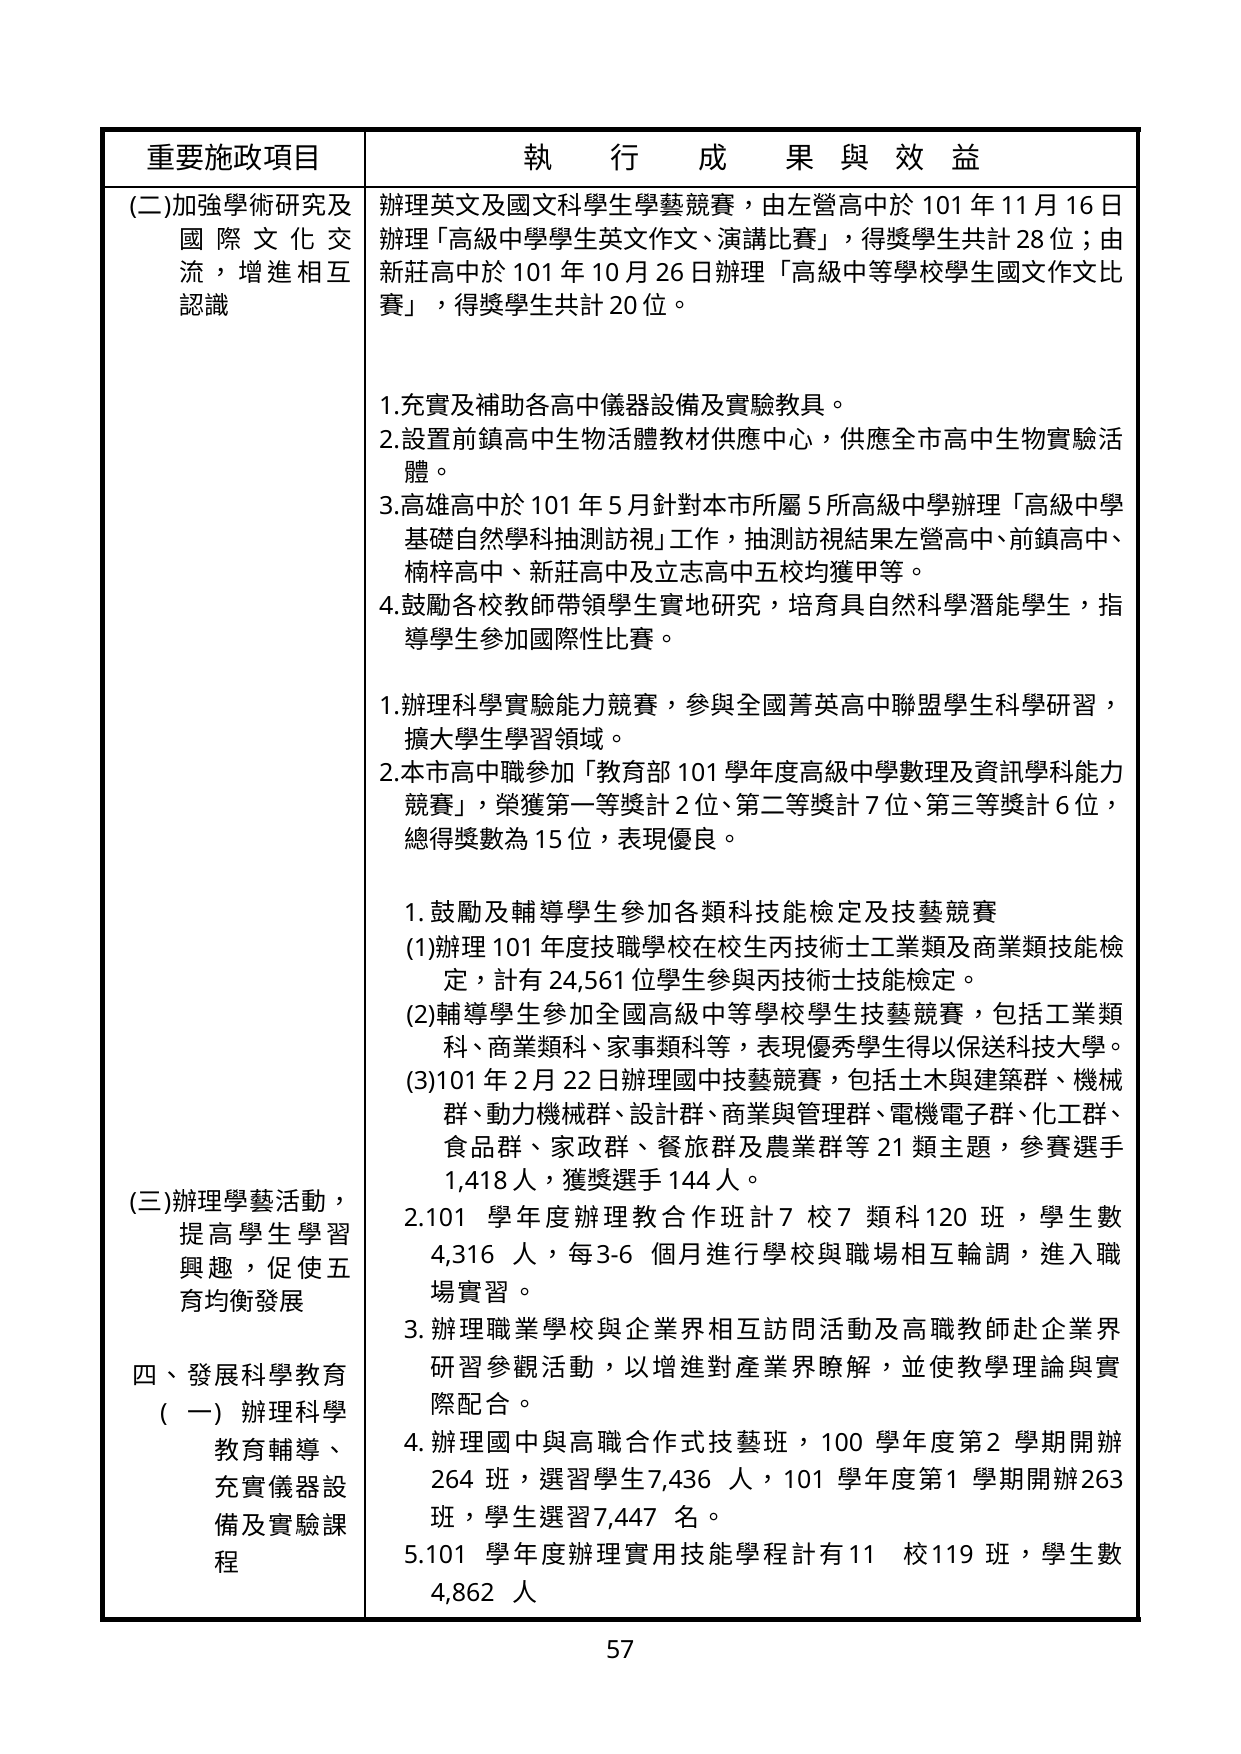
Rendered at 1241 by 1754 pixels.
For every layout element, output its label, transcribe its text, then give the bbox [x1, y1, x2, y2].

table_header 重要施政項目 [105, 132, 364, 186]
table_cell (二)加強學術研究及國際文化交流，增進相互認識 (三)辦理學藝活動，提高學生學習興趣，促使五育均衡發展 四、發展科學教育 (一)辦理科學教育輔導、充實儀器設備及實驗課程 [105, 188, 364, 1617]
table_header 執 行 成 果 與 效 益 [366, 132, 1136, 186]
table_cell 辦理英文及國文科學生學藝競賽，由左營高中於101年11月16日辦理「高級中學學生英文作文、演講比賽」，得獎學生共計28位；由新莊高中於101年10月26日辦理「高級中等學校學生國文作文比賽」，得獎學生共計20位。 1.充實及補助各高中儀器設備及實驗教具。 2.設置前鎮高中生物活體教材供應中心，供應全市高中生物實驗活體。 3.高雄高中於101年5月針對本市所屬5所高級中學辦理「高級中學基礎自然學科抽測訪視」工作，抽測訪視結果左營高中、前鎮高中、楠梓高中、新莊高中及立志高中五校均獲甲等。 4.鼓勵各校教師帶領學生實地研究，培育具自然科學潛能學生，指導學生參加國際性比賽。 1.辦理科學實驗能力競賽，參與全國菁英高中聯盟學生科學研習，擴大學生學習領域。 2.本市高中職參加「教育部101學年度高級中學數理及資訊學科能力競賽」，榮獲第一等獎計2位、第二等獎計7位、第三等獎計6位，總得獎數為15位，表現優良。 1.鼓勵及輔導學生參加各類科技能檢定及技藝競賽 (1)辦理101年度技職學校在校生丙技術士工業類及商業類技能檢定，計有24,561位學生參與丙技術士技能檢定。 (2)輔導學生參加全國高級中等學校學生技藝競賽，包括工業類科、商業類科、家事類科等，表現優秀學生得以保送科技大學。 (3)101年2月22日辦理國中技藝競賽，包括土木與建築群、機械群、動力機械群、設計群、商業與管理群、電機電子群、化工群、食品群、家政群、餐旅群及農業群等21類主題，參賽選手1,418人，獲獎選手144人。 2.101學年度辦理教合作班計7校7類科120班，學生數4,316人，每3-6個月進行學校與職場相互輪調，進入職場實習。 3.辦理職業學校與企業界相互訪問活動及高職教師赴企業界研習參觀活動，以增進對產業界瞭解，並使教學理論與實際配合。 4.辦理國中與高職合作式技藝班，100學年度第2學期開辦264班，選習學生7,436人，101學年度第1學期開辦263班，學生選習7,447名。 5.101學年度辦理實用技能學程計有11校119班，學生數4,862人 [366, 188, 1136, 1617]
